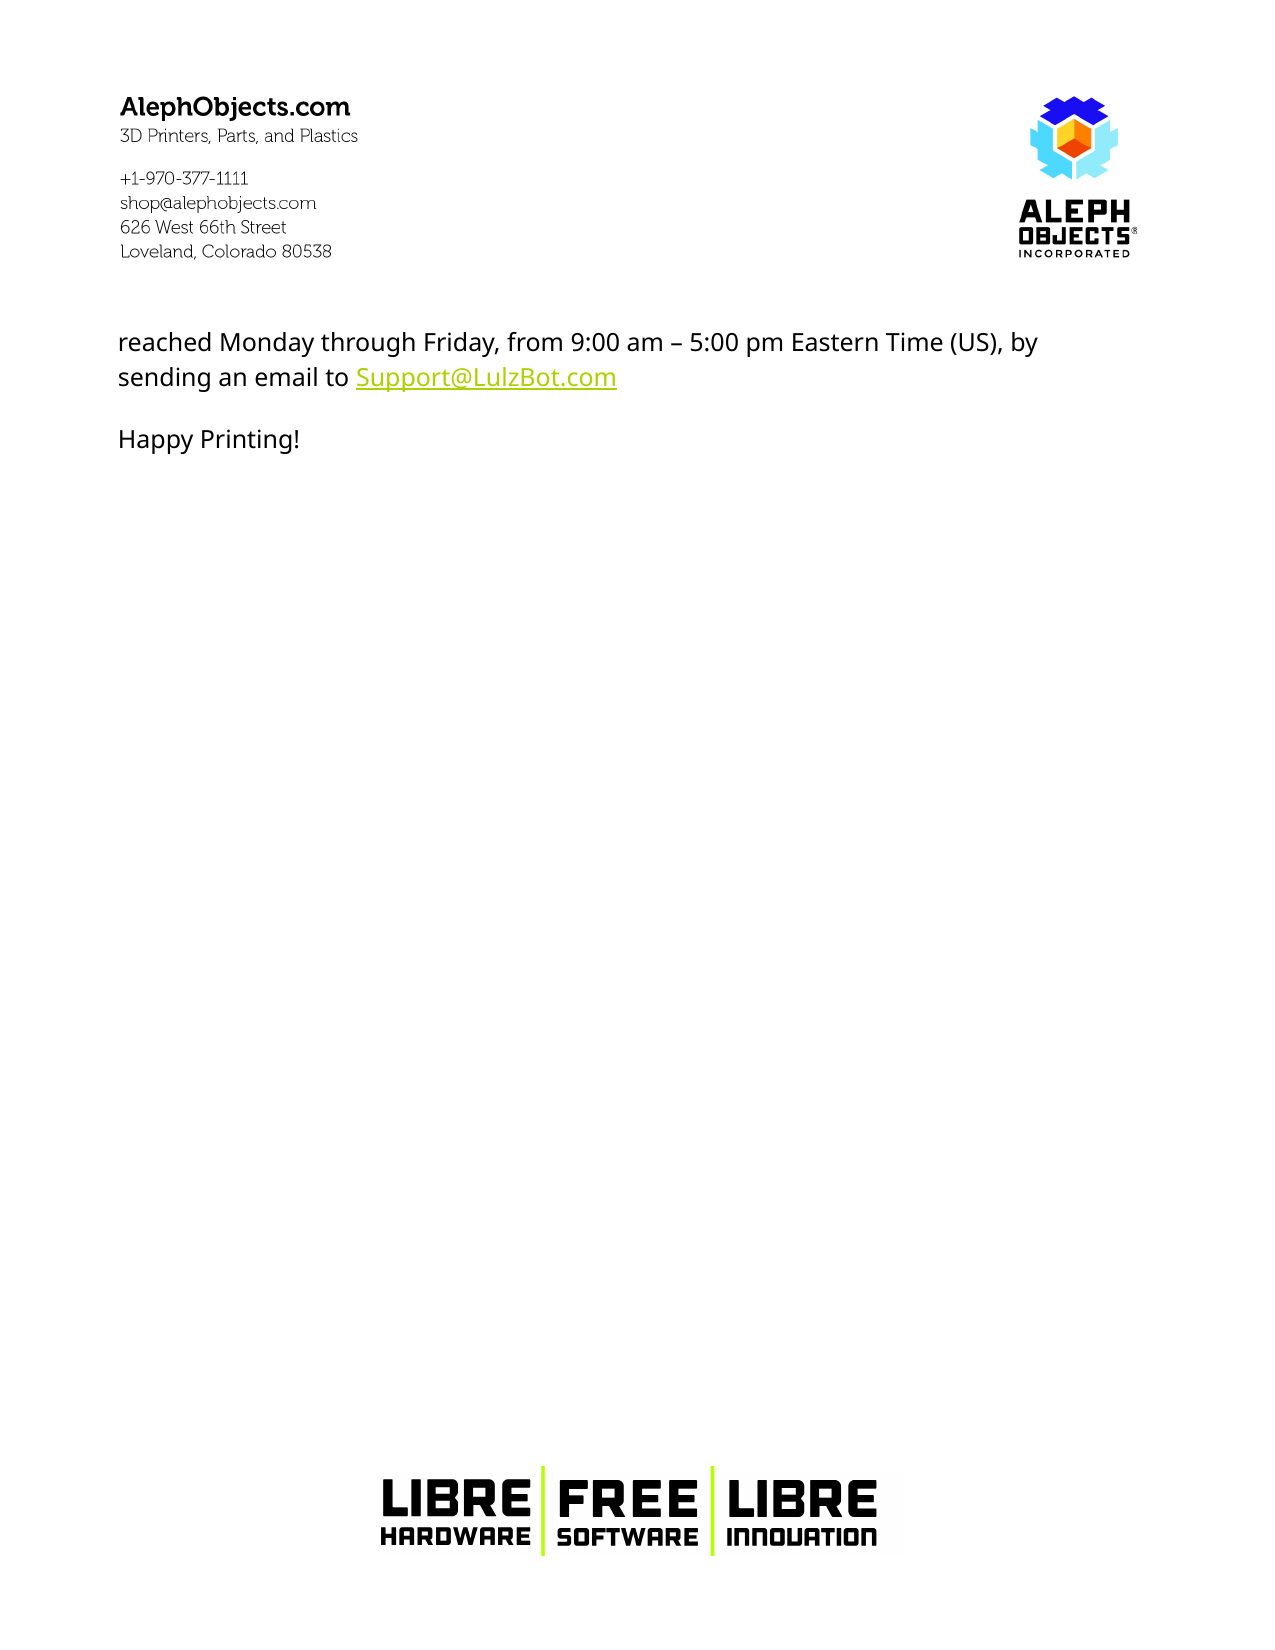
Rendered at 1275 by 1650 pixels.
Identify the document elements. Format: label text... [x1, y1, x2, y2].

text Happy Printing! [118, 422, 1059, 456]
text reached Monday through Friday, from 9:00 am – 5:00 pm Eastern Time (US), by sending an email to Support@LulzBot.com [118, 292, 1059, 393]
picture [379, 1466, 905, 1556]
picture [120, 93, 1138, 326]
